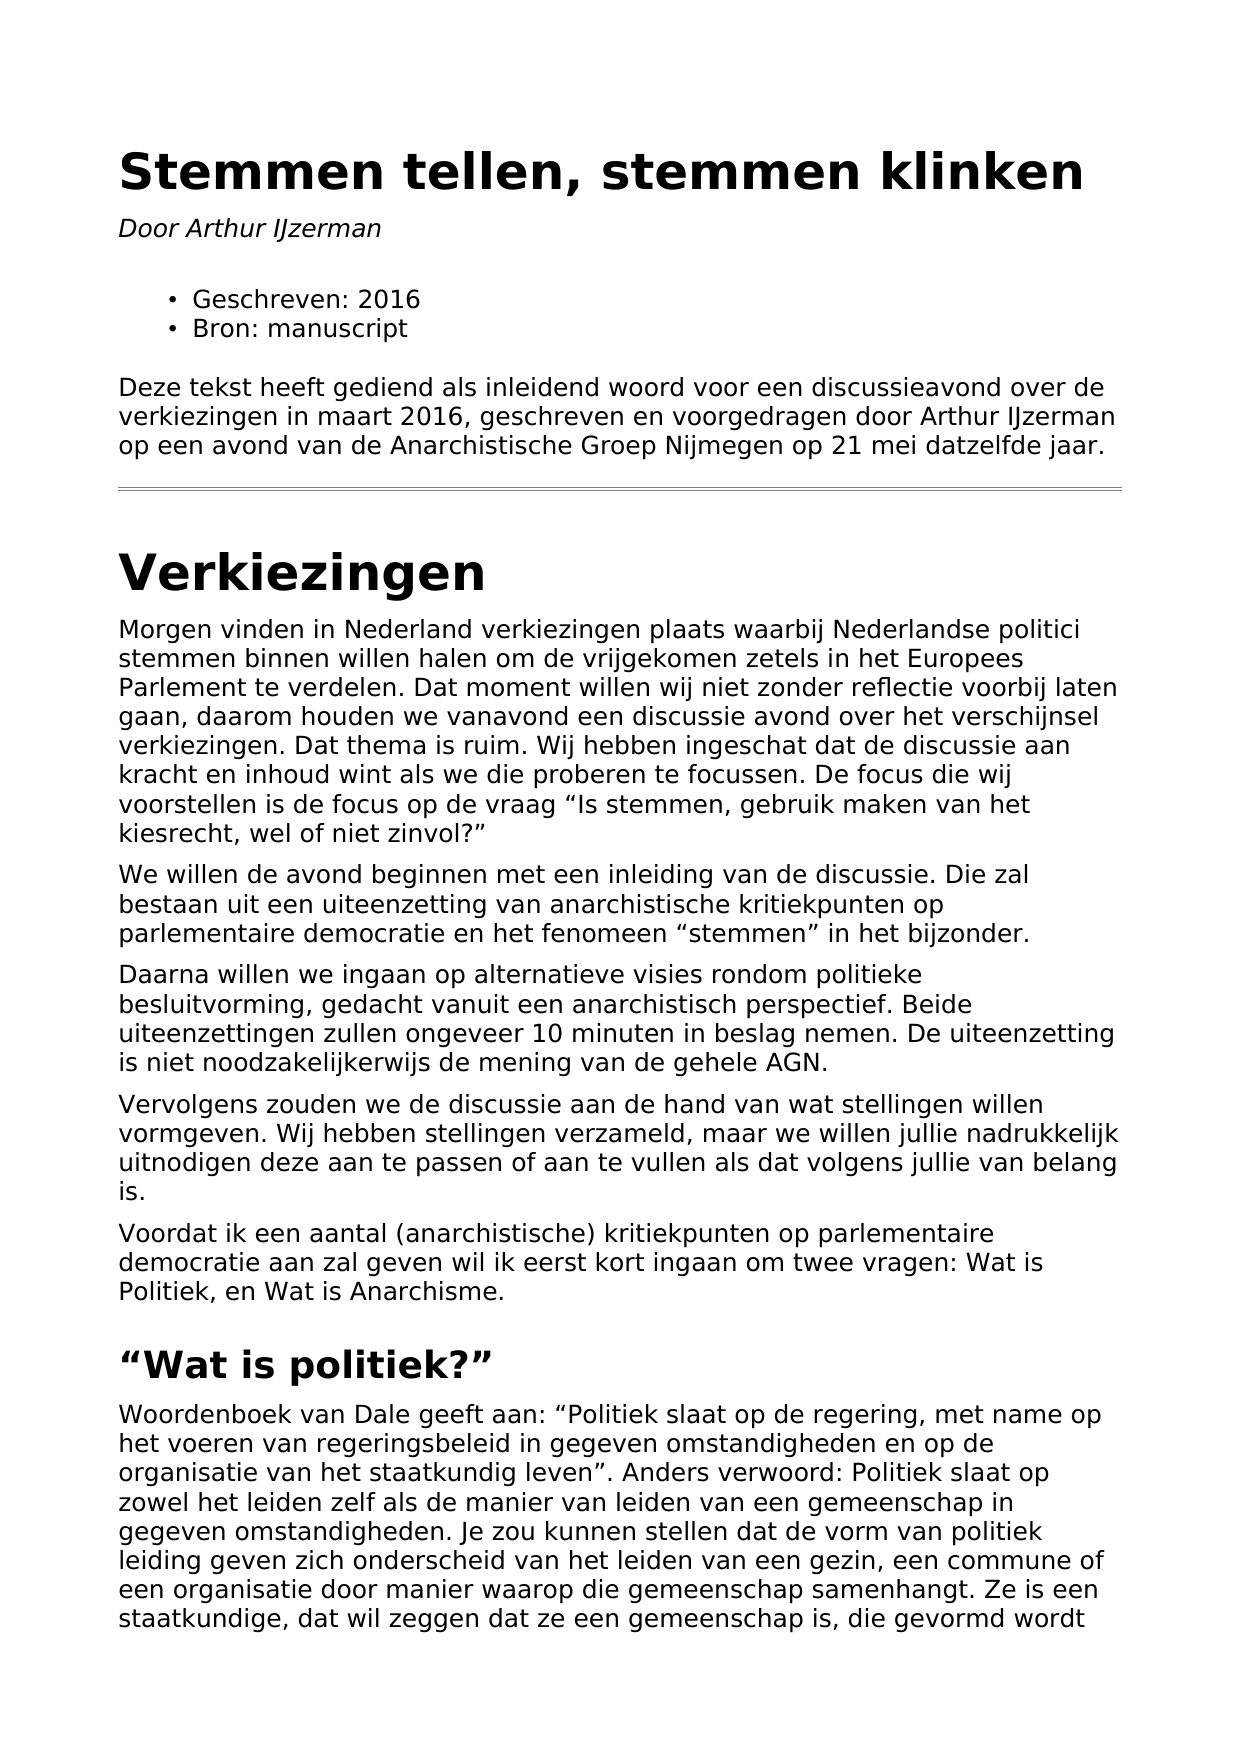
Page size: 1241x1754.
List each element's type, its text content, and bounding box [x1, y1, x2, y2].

subtitle Stemmen tellen, stemmen klinken [118, 143, 1122, 201]
text Vervolgens zouden we de discussie aan de hand van wat stellingen willen vormgeven. Wij hebben stellingen verzameld, maar we willen jullie nadrukkelijk uitnodigen deze aan te passen of aan te vullen als dat volgens jullie van belang is. [118, 1090, 1122, 1207]
text Deze tekst heeft gediend als inleidend woord voor een discussieavond over de verkiezingen in maart 2016, geschreven en voorgedragen door Arthur IJzerman op een avond van de Anarchistische Groep Nijmegen op 21 mei datzelfde jaar. [118, 373, 1122, 460]
subtitle Verkiezingen [118, 544, 1122, 602]
list Geschreven: 2016 [177, 285, 1122, 314]
subtitle “Wat is politiek?” [118, 1344, 1122, 1388]
text Woordenboek van Dale geeft aan: “Politiek slaat op de regering, met name op het voeren van regeringsbeleid in gegeven omstandigheden en op de organisatie van het staatkundig leven”. Anders verwoord: Politiek slaat op zowel het leiden zelf als de manier van leiden van een gemeenschap in gegeven omstandigheden. Je zou kunnen stellen dat de vorm van politiek leiding geven zich onderscheid van het leiden van een gezin, een commune of een organisatie door manier waarop die gemeenschap samenhangt. Ze is een staatkundige, dat wil zeggen dat ze een gemeenschap is, die gevormd wordt [118, 1400, 1122, 1633]
text Morgen vinden in Nederland verkiezingen plaats waarbij Nederlandse politici stemmen binnen willen halen om de vrijgekomen zetels in het Europees Parlement te verdelen. Dat moment willen wij niet zonder reflectie voorbij laten gaan, daarom houden we vanavond een discussie avond over het verschijnsel verkiezingen. Dat thema is ruim. Wij hebben ingeschat dat de discussie aan kracht en inhoud wint als we die proberen te focussen. De focus die wij voorstellen is de focus op de vraag “Is stemmen, gebruik maken van het kiesrecht, wel of niet zinvol?” [118, 615, 1122, 848]
text Voordat ik een aantal (anarchistische) kritiekpunten op parlementaire democratie aan zal geven wil ik eerst kort ingaan om twee vragen: Wat is Politiek, en Wat is Anarchisme. [118, 1219, 1122, 1307]
text We willen de avond beginnen met een inleiding van de discussie. Die zal bestaan uit een uiteenzetting van anarchistische kritiekpunten op parlementaire democratie en het fenomeen “stemmen” in het bijzonder. [118, 861, 1122, 948]
text Daarna willen we ingaan op alternatieve visies rondom politieke besluitvorming, gedacht vanuit een anarchistisch perspectief. Beide uiteenzettingen zullen ongeveer 10 minuten in beslag nemen. De uiteenzetting is niet noodzakelijkerwijs de mening van de gehele AGN. [118, 961, 1122, 1077]
list Bron: manuscript [177, 314, 1122, 343]
text Door Arthur IJzerman [118, 214, 1122, 243]
